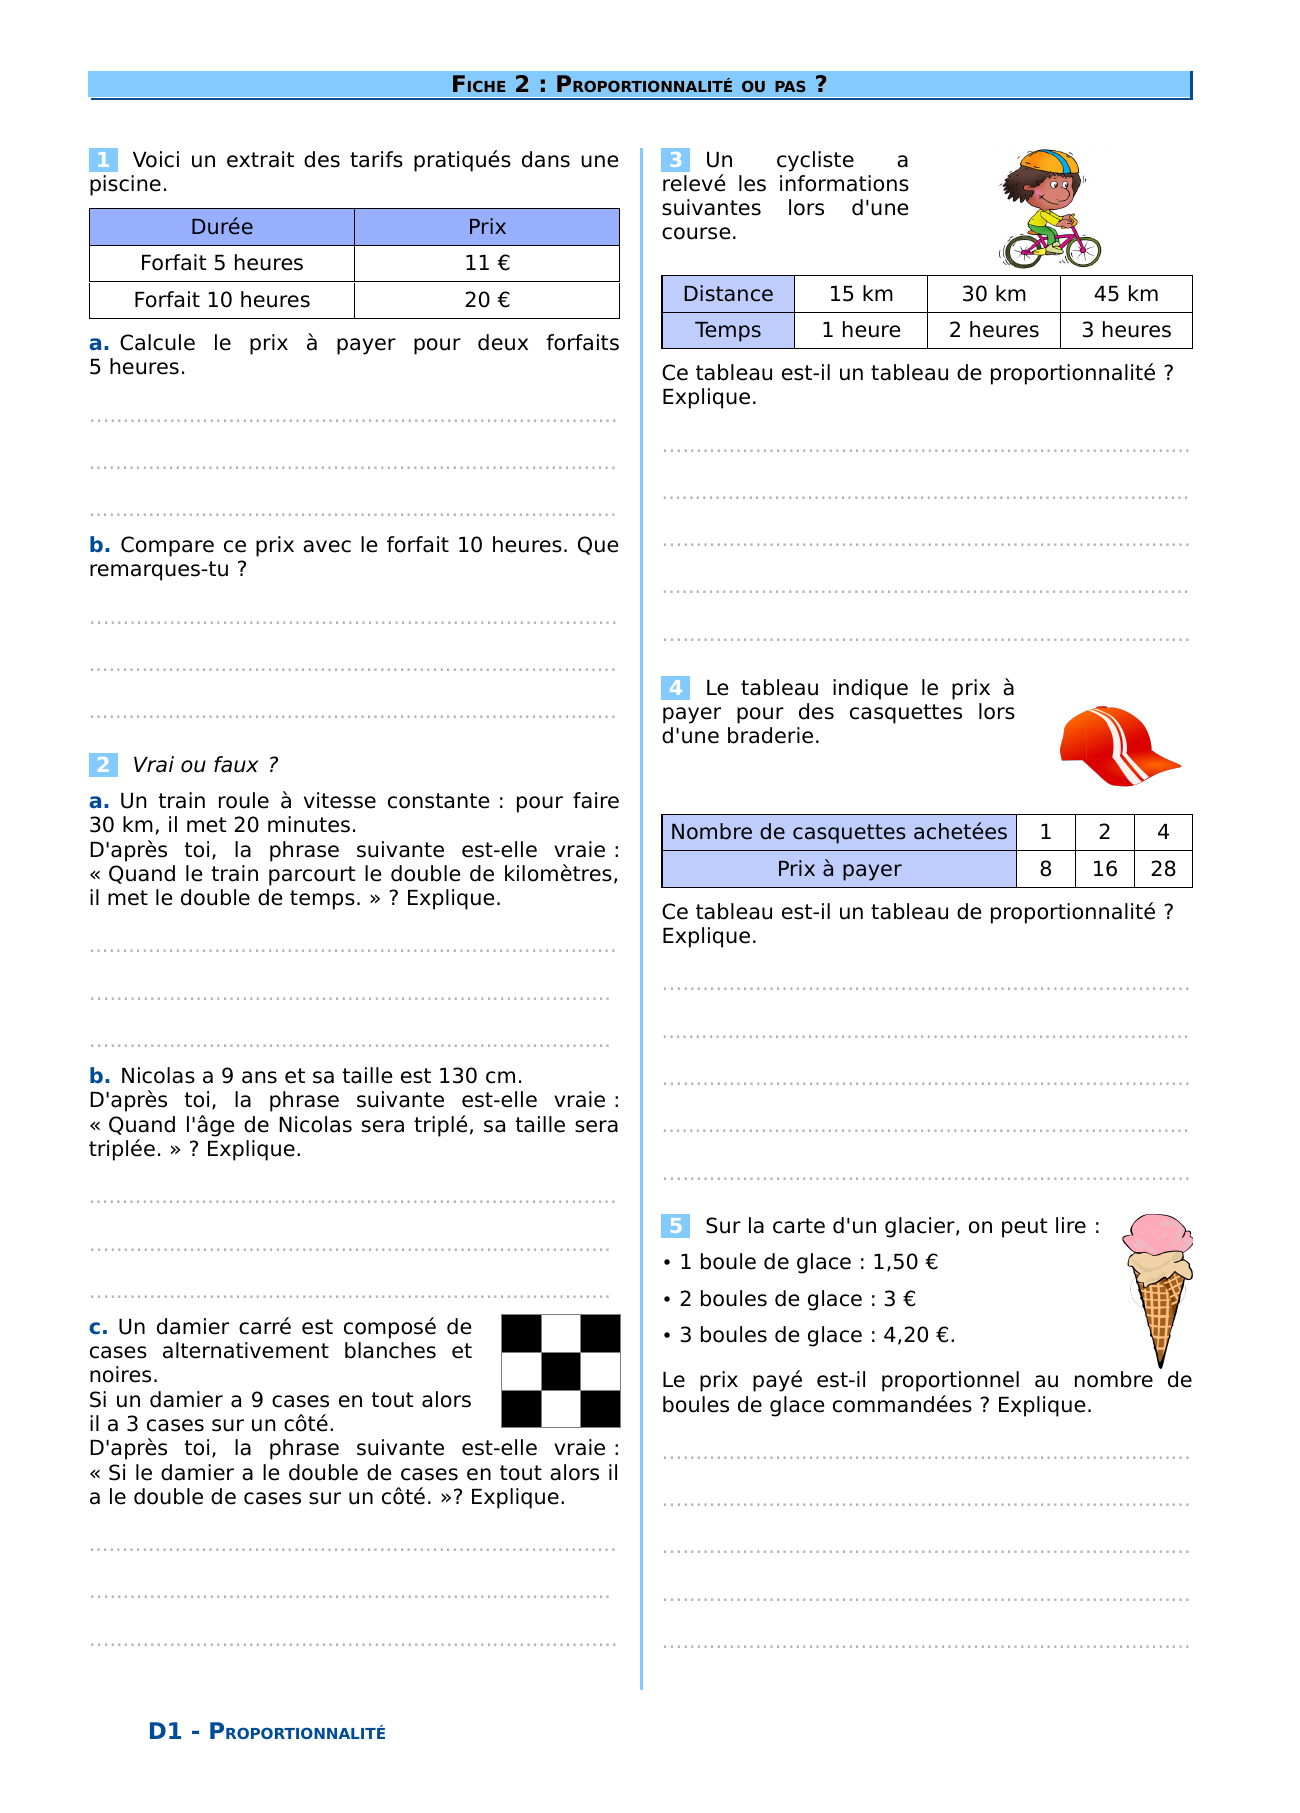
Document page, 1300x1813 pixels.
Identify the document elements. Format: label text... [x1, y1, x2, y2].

table_header Prix [355, 209, 619, 245]
list Si un damier a 9 cases en tout alors il a 3 cases sur un côté. [88, 1388, 472, 1436]
list Ce tableau est-il un tableau de proportionnalité ? Explique. [661, 900, 1193, 948]
list 3 boules de glace : 4,20 €. [661, 1323, 1108, 1347]
table_cell Forfait 10 heures [90, 283, 354, 318]
table_cell 8 [1017, 851, 1075, 887]
table_header 15 km [795, 276, 927, 312]
list …............................................................................................................................................................................................................................................. [88, 379, 620, 521]
list Sur la carte d'un glacier, on peut lire : [690, 1214, 1108, 1238]
table_cell 20 € [355, 283, 619, 318]
table_header 45 km [1061, 276, 1192, 312]
list ….............................................................................................................................................................….............................................................................................................................................................…............................................................................. [661, 948, 1193, 1185]
picture [1122, 1214, 1193, 1369]
list D'après toi, la phrase suivante est-elle vraie : « Quand le train parcourt le double de kilomètres, il met le double de temps. » ? Explique. [88, 838, 620, 911]
table_cell 28 [1135, 851, 1192, 887]
table_header 1 [1017, 815, 1075, 850]
list …............................................................................. [661, 1417, 1193, 1464]
list ................................................................................…............................................................................. [661, 552, 1193, 646]
list D'après toi, la phrase suivante est-elle vraie : « Si le damier a le double de cases en tout alors il a le double de cases sur un côté. »? Explique. [88, 1436, 620, 1509]
list …............................................................................. [661, 1464, 1193, 1512]
list ….............................................................................…............................................................................. [661, 1559, 1193, 1653]
table_header 2 [1076, 815, 1134, 850]
list Le prix payé est-il proportionnel au nombre de boules de glace commandées ? Explique. [661, 1368, 1193, 1417]
list Vrai ou faux ? [118, 753, 620, 777]
list …............................................................................................................................................................. [88, 582, 620, 676]
table_cell Temps [663, 313, 794, 348]
list Le tableau indique le prix à payer pour des casquettes lors d'une braderie. [661, 676, 1016, 748]
list Nicolas a 9 ans et sa taille est 130 cm. [88, 1064, 620, 1088]
table_header 30 km [928, 276, 1060, 312]
list D'après toi, la phrase suivante est-elle vraie : « Quand l'âge de Nicolas sera triplé, sa taille sera triplée. » ? Explique. [88, 1088, 620, 1161]
table_cell 1 heure [795, 313, 927, 348]
list …............................................................................................................................................................. [661, 410, 1193, 504]
list Un cycliste a relevé les informations suivantes lors d'une course. [661, 148, 909, 245]
table_header Durée [90, 209, 354, 245]
list Calcule le prix à payer pour deux forfaits 5 heures. [88, 331, 620, 379]
picture [1045, 675, 1193, 809]
table_header Nombre de casquettes achetées [663, 815, 1016, 850]
list Compare ce prix avec le forfait 10 heures. Que remarques-tu ? [88, 533, 620, 582]
table_cell 3 heures [1061, 313, 1192, 348]
table_header Distance [663, 276, 794, 312]
list 1 boule de glace : 1,50 € [661, 1250, 1108, 1275]
table_cell 16 [1076, 851, 1134, 887]
list ................................................................................…............................................................................ [88, 1161, 620, 1256]
list Ce tableau est-il un tableau de proportionnalité ? Explique. [661, 361, 1193, 410]
picture [983, 147, 1119, 270]
list …............................................................................ [88, 1256, 620, 1303]
table_cell 2 heures [928, 313, 1060, 348]
list ................................................................................ [88, 676, 620, 724]
table_cell 11 € [355, 246, 619, 281]
list ................................................................................…............................................................................ [88, 911, 620, 1005]
table_cell Forfait 5 heures [90, 246, 354, 281]
list …............................................................................ [88, 1005, 620, 1052]
list Voici un extrait des tarifs pratiqués dans une piscine. [88, 148, 620, 196]
list …............................................................................. [88, 1604, 620, 1651]
table_header 4 [1135, 815, 1192, 850]
list Un train roule à vitesse constante : pour faire 30 km, il met 20 minutes. [88, 789, 620, 838]
list ................................................................................…............................................................................ [88, 1509, 620, 1604]
list …............................................................................. [661, 1512, 1193, 1559]
list 2 boules de glace : 3 € [661, 1287, 1108, 1311]
list Un damier carré est composé de cases alternativement blanches et noires. [88, 1315, 472, 1388]
list …............................................................................. [661, 504, 1193, 552]
table_cell Prix à payer [663, 851, 1016, 887]
